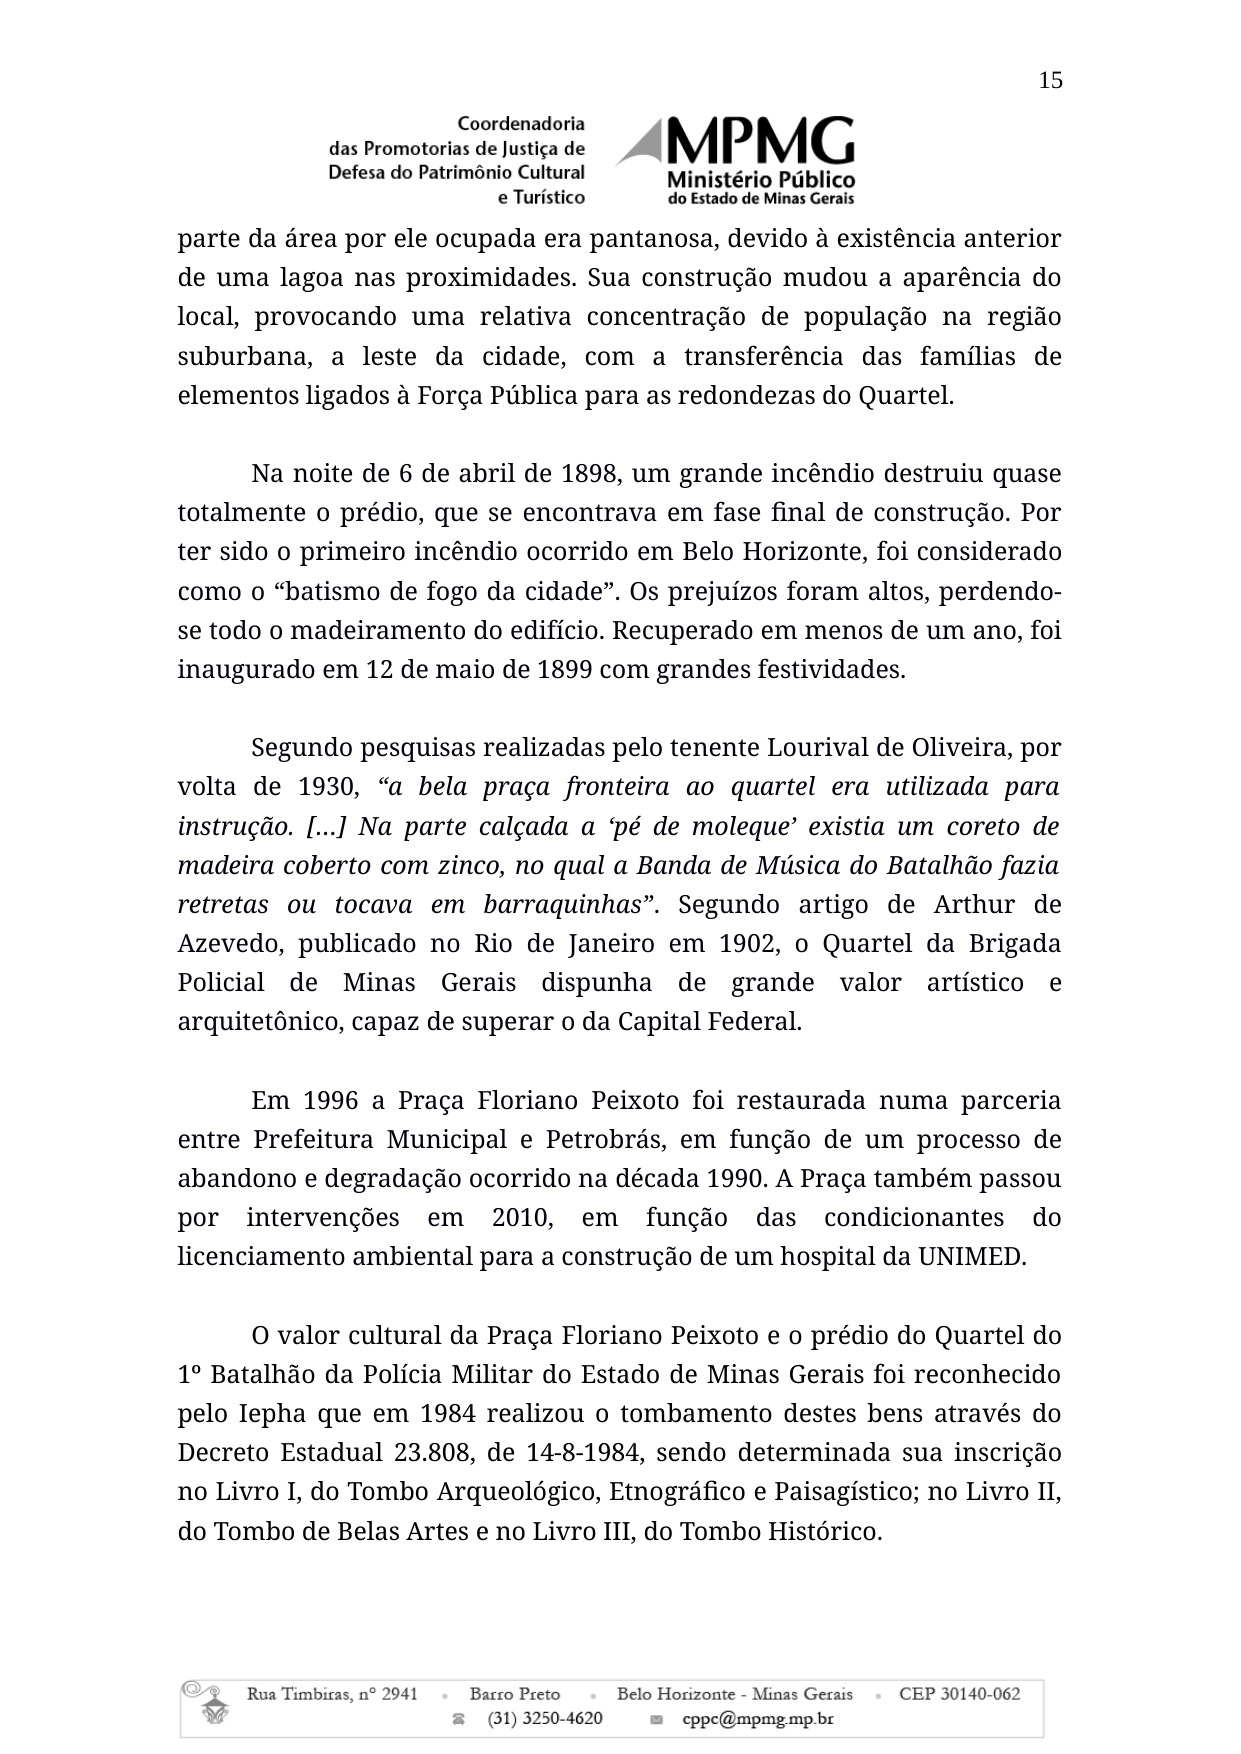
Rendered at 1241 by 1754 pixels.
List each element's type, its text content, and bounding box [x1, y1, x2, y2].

text Segundo pesquisas realizadas pelo tenente Lourival de Oliveira, por volta de 1930, “a bela praça fronteira ao quartel era utilizada para instrução. […] Na parte calçada a ‘pé de moleque’ existia um coreto de madeira coberto com zinco, no qual a Banda de Música do Batalhão fazia retretas ou tocava em barraquinhas”. Segundo artigo de Arthur de Azevedo, publicado no Rio de Janeiro em 1902, o Quartel da Brigada Policial de Minas Gerais dispunha de grande valor artístico e arquitetônico, capaz de superar o da Capital Federal. [177, 730, 1063, 1038]
text O valor cultural da Praça Floriano Peixoto e o prédio do Quartel do 1º Batalhão da Polícia Militar do Estado de Minas Gerais foi reconhecido pelo Iepha que em 1984 realizou o tombamento destes bens através do Decreto Estadual 23.808, de 14-8-1984, sendo determinada sua inscrição no Livro I, do Tombo Arqueológico, Etnográfico e Paisagístico; no Livro II, do Tombo de Belas Artes e no Livro III, do Tombo Histórico. [177, 1317, 1063, 1547]
picture [211, 88, 1039, 221]
text Em 1996 a Praça Floriano Peixoto foi restaurada numa parceria entre Prefeitura Municipal e Petrobrás, em função de um processo de abandono e degradação ocorrido na década 1990. A Praça também passou por intervenções em 2010, em função das condicionantes do licenciamento ambiental para a construção de um hospital da UNIMED. [177, 1082, 1063, 1273]
text Na noite de 6 de abril de 1898, um grande incêndio destruiu quase totalmente o prédio, que se encontrava em fase final de construção. Por ter sido o primeiro incêndio ocorrido em Belo Horizonte, foi considerado como o “batismo de fogo da cidade”. Os prejuízos foram altos, perdendo-se todo o madeiramento do edifício. Recuperado em menos de um ano, foi inaugurado em 12 de maio de 1899 com grandes festividades. [177, 456, 1063, 686]
picture [168, 1671, 1049, 1739]
text parte da área por ele ocupada era pantanosa, devido à existência anterior de uma lagoa nas proximidades. Sua construção mudou a aparência do local, provocando uma relativa concentração de população na região suburbana, a leste da cidade, com a transferência das famílias de elementos ligados à Força Pública para as redondezas do Quartel. [177, 221, 1063, 411]
